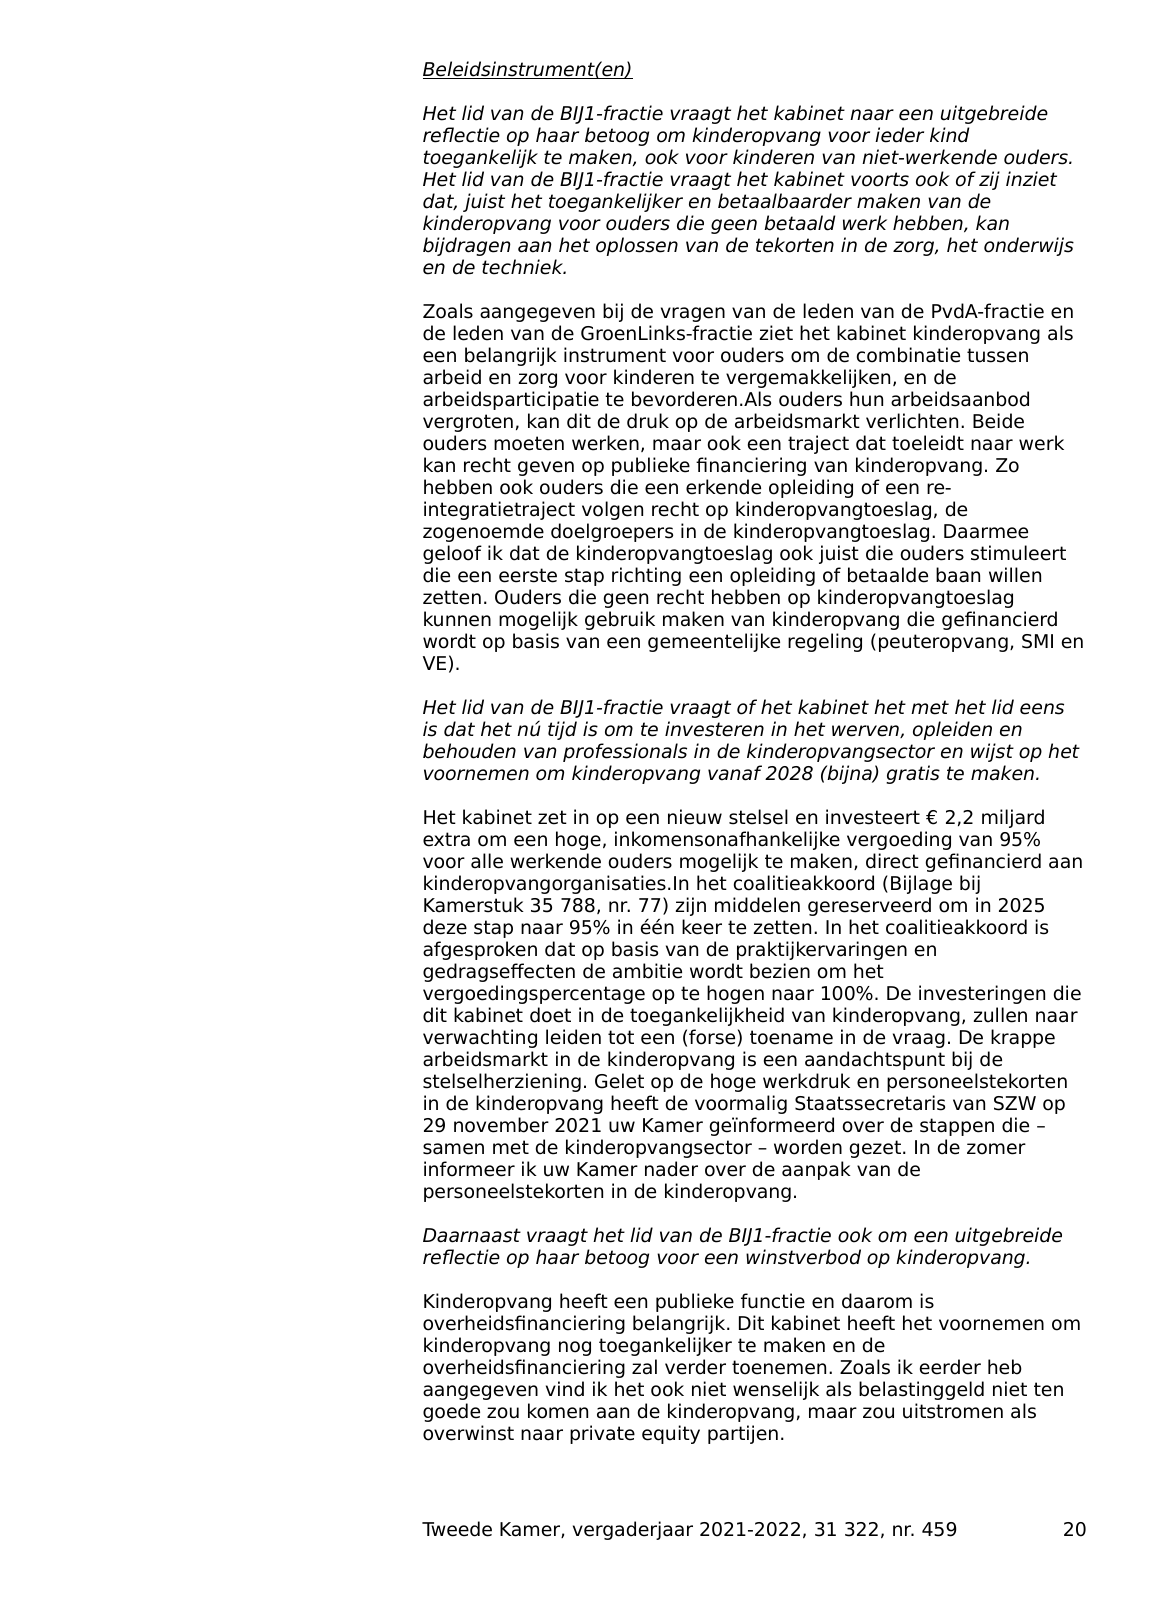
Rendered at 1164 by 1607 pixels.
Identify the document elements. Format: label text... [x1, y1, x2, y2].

text Het lid van de BIJ1-fractie vraagt of het kabinet het met het lid eens is dat het nú tijd is om te investeren in het werven, opleiden en behouden van professionals in de kinderopvangsector en wijst op het voornemen om kinderopvang vanaf 2028 (bijna) gratis te maken. [422, 697, 1087, 785]
text Het kabinet zet in op een nieuw stelsel en investeert € 2,2 miljard extra om een hoge, inkomensonafhankelijke vergoeding van 95% voor alle werkende ouders mogelijk te maken, direct gefinancierd aan kinderopvangorganisaties.In het coalitieakkoord (Bijlage bij Kamerstuk 35 788, nr. 77) zijn middelen gereserveerd om in 2025 deze stap naar 95% in één keer te zetten. In het coalitieakkoord is afgesproken dat op basis van de praktijkervaringen en gedragseffecten de ambitie wordt bezien om het vergoedingspercentage op te hogen naar 100%. De investeringen die dit kabinet doet in de toegankelijkheid van kinderopvang, zullen naar verwachting leiden tot een (forse) toename in de vraag. De krappe arbeidsmarkt in de kinderopvang is een aandachtspunt bij de stelselherziening. Gelet op de hoge werkdruk en personeelstekorten in de kinderopvang heeft de voormalig Staatssecretaris van SZW op 29 november 2021 uw Kamer geïnformeerd over de stappen die – samen met de kinderopvangsector – worden gezet. In de zomer informeer ik uw Kamer nader over de aanpak van de personeelstekorten in de kinderopvang. [422, 807, 1087, 1203]
text Zoals aangegeven bij de vragen van de leden van de PvdA-fractie en de leden van de GroenLinks-fractie ziet het kabinet kinderopvang als een belangrijk instrument voor ouders om de combinatie tussen arbeid en zorg voor kinderen te vergemakkelijken, en de arbeidsparticipatie te bevorderen.Als ouders hun arbeidsaanbod vergroten, kan dit de druk op de arbeidsmarkt verlichten. Beide ouders moeten werken, maar ook een traject dat toeleidt naar werk kan recht geven op publieke financiering van kinderopvang. Zo hebben ook ouders die een erkende opleiding of een re-integratietraject volgen recht op kinderopvangtoeslag, de zogenoemde doelgroepers in de kinderopvangtoeslag. Daarmee geloof ik dat de kinderopvangtoeslag ook juist die ouders stimuleert die een eerste stap richting een opleiding of betaalde baan willen zetten. Ouders die geen recht hebben op kinderopvangtoeslag kunnen mogelijk gebruik maken van kinderopvang die gefinancierd wordt op basis van een gemeentelijke regeling (peuteropvang, SMI en VE). [422, 301, 1087, 675]
subtitle Beleidsinstrument(en) [422, 59, 1087, 81]
text Het lid van de BIJ1-fractie vraagt het kabinet naar een uitgebreide reflectie op haar betoog om kinderopvang voor ieder kind toegankelijk te maken, ook voor kinderen van niet-werkende ouders. Het lid van de BIJ1-fractie vraagt het kabinet voorts ook of zij inziet dat, juist het toegankelijker en betaalbaarder maken van de kinderopvang voor ouders die geen betaald werk hebben, kan bijdragen aan het oplossen van de tekorten in de zorg, het onderwijs en de techniek. [422, 103, 1087, 279]
text Daarnaast vraagt het lid van de BIJ1-fractie ook om een uitgebreide reflectie op haar betoog voor een winstverbod op kinderopvang. [422, 1225, 1087, 1269]
text Kinderopvang heeft een publieke functie en daarom is overheidsfinanciering belangrijk. Dit kabinet heeft het voornemen om kinderopvang nog toegankelijker te maken en de overheidsfinanciering zal verder toenemen. Zoals ik eerder heb aangegeven vind ik het ook niet wenselijk als belastinggeld niet ten goede zou komen aan de kinderopvang, maar zou uitstromen als overwinst naar private equity partijen. [422, 1291, 1087, 1445]
